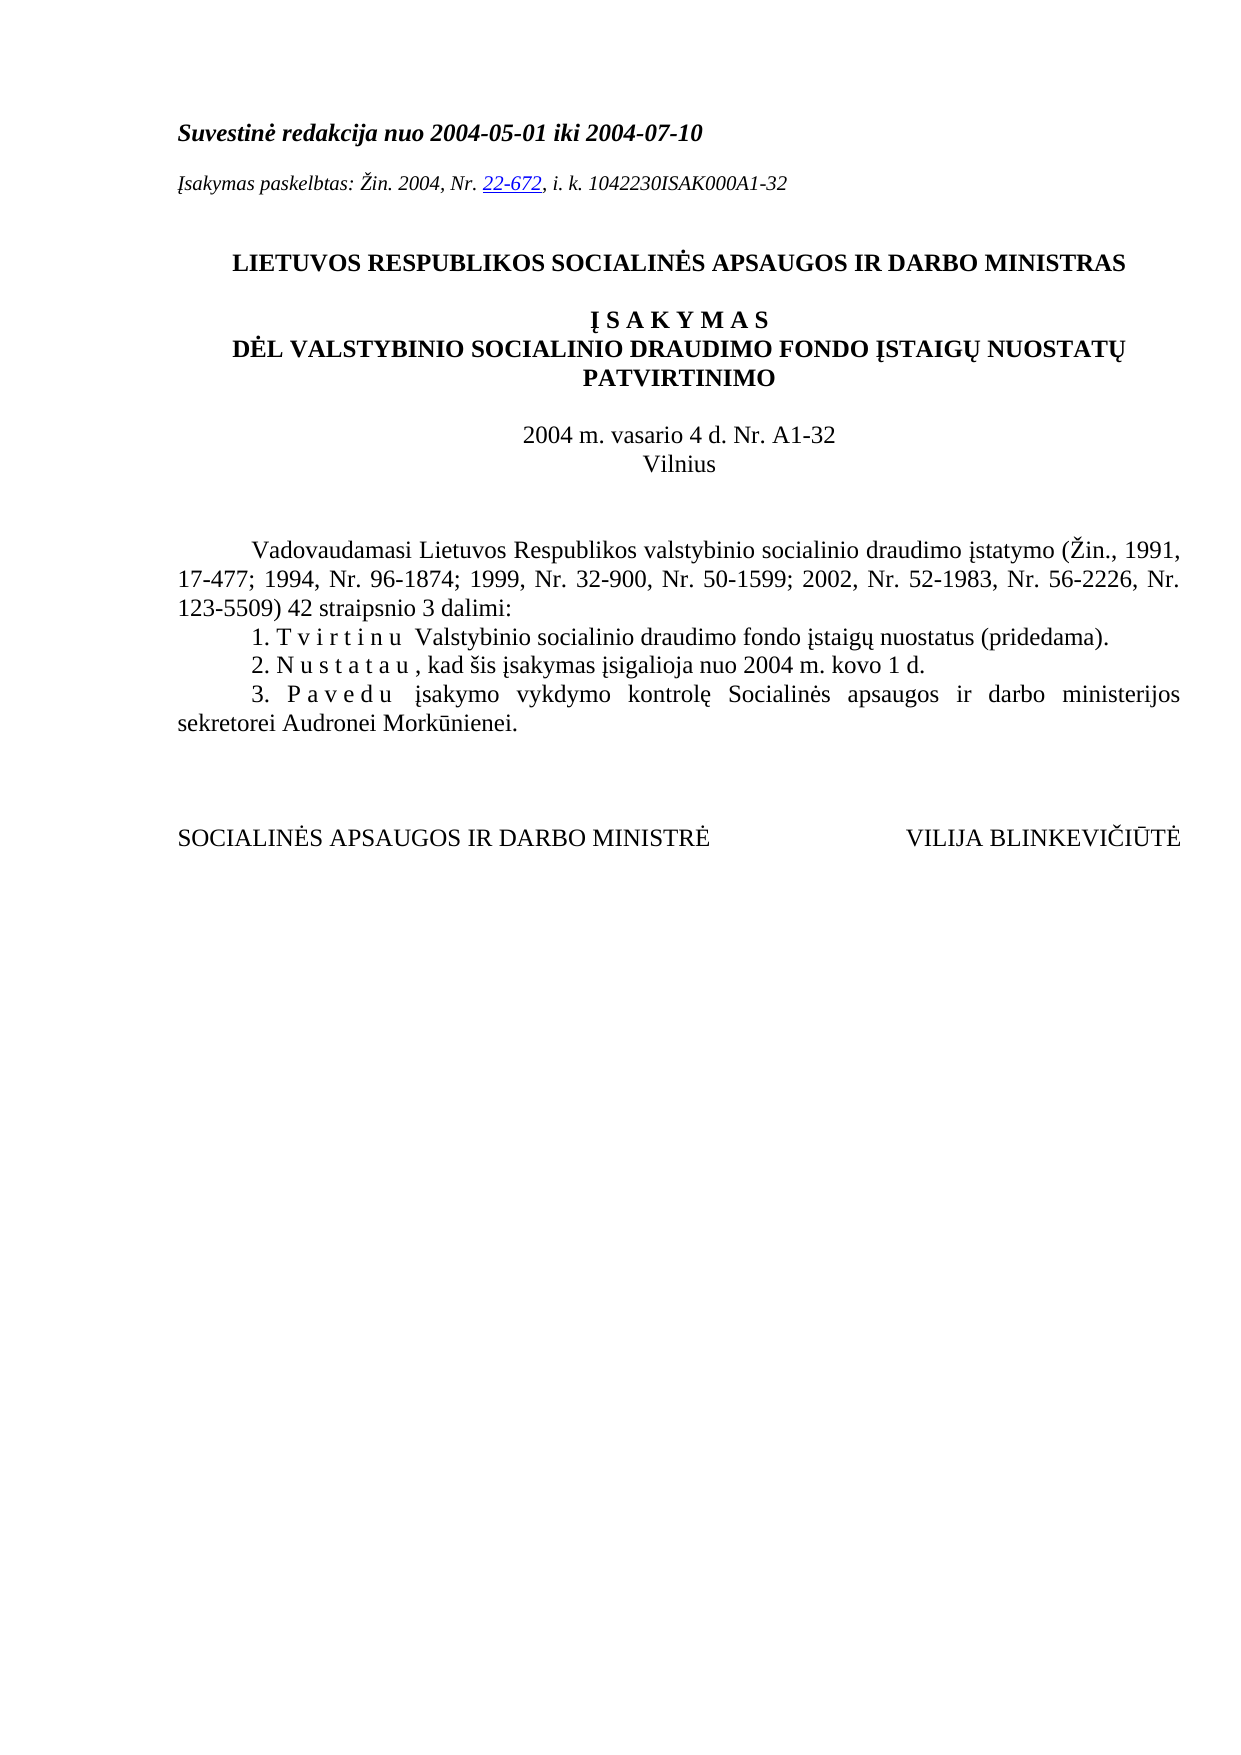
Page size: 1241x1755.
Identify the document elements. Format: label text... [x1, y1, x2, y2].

text SOCIALINĖS APSAUGOS IR DARBO Ministrė Vilija Blinkevičiūtė [177, 823, 1181, 852]
text 1. Tvirtinu Valstybinio socialinio draudimo fondo įstaigų nuostatus (pridedama). [177, 622, 1181, 650]
text Suvestinė redakcija nuo 2004-05-01 iki 2004-07-10 [177, 118, 1181, 147]
text LIETUVOS RESPUBLIKOS SOCIALINĖS APSAUGOS IR DARBO MINISTRAS [177, 248, 1181, 277]
text Įsakymas paskelbtas: Žin. 2004, Nr. 22-672, i. k. 1042230ISAK000A1-32 [177, 171, 1181, 195]
text 3. Pavedu įsakymo vykdymo kontrolę Socialinės apsaugos ir darbo ministerijos sekretorei Audronei Morkūnienei. [177, 679, 1181, 737]
text 2004 m. vasario 4 d. Nr. A1-32 [177, 420, 1181, 449]
text Vadovaudamasi Lietuvos Respublikos valstybinio socialinio draudimo įstatymo (Žin., 1991, 17-477; 1994, Nr. 96-1874; 1999, Nr. 32-900, Nr. 50-1599; 2002, Nr. 52-1983, Nr. 56-2226, Nr. 123-5509) 42 straipsnio 3 dalimi: [177, 535, 1181, 622]
text 2. Nustatau, kad šis įsakymas įsigalioja nuo 2004 m. kovo 1 d. [177, 650, 1181, 679]
text DĖL VALSTYBINIO SOCIALINIO DRAUDIMO FONDO ĮSTAIGŲ NUOSTATŲ PATVIRTINIMO [177, 334, 1181, 392]
text Į S A K Y M A S [177, 305, 1181, 334]
text Vilnius [177, 449, 1181, 478]
